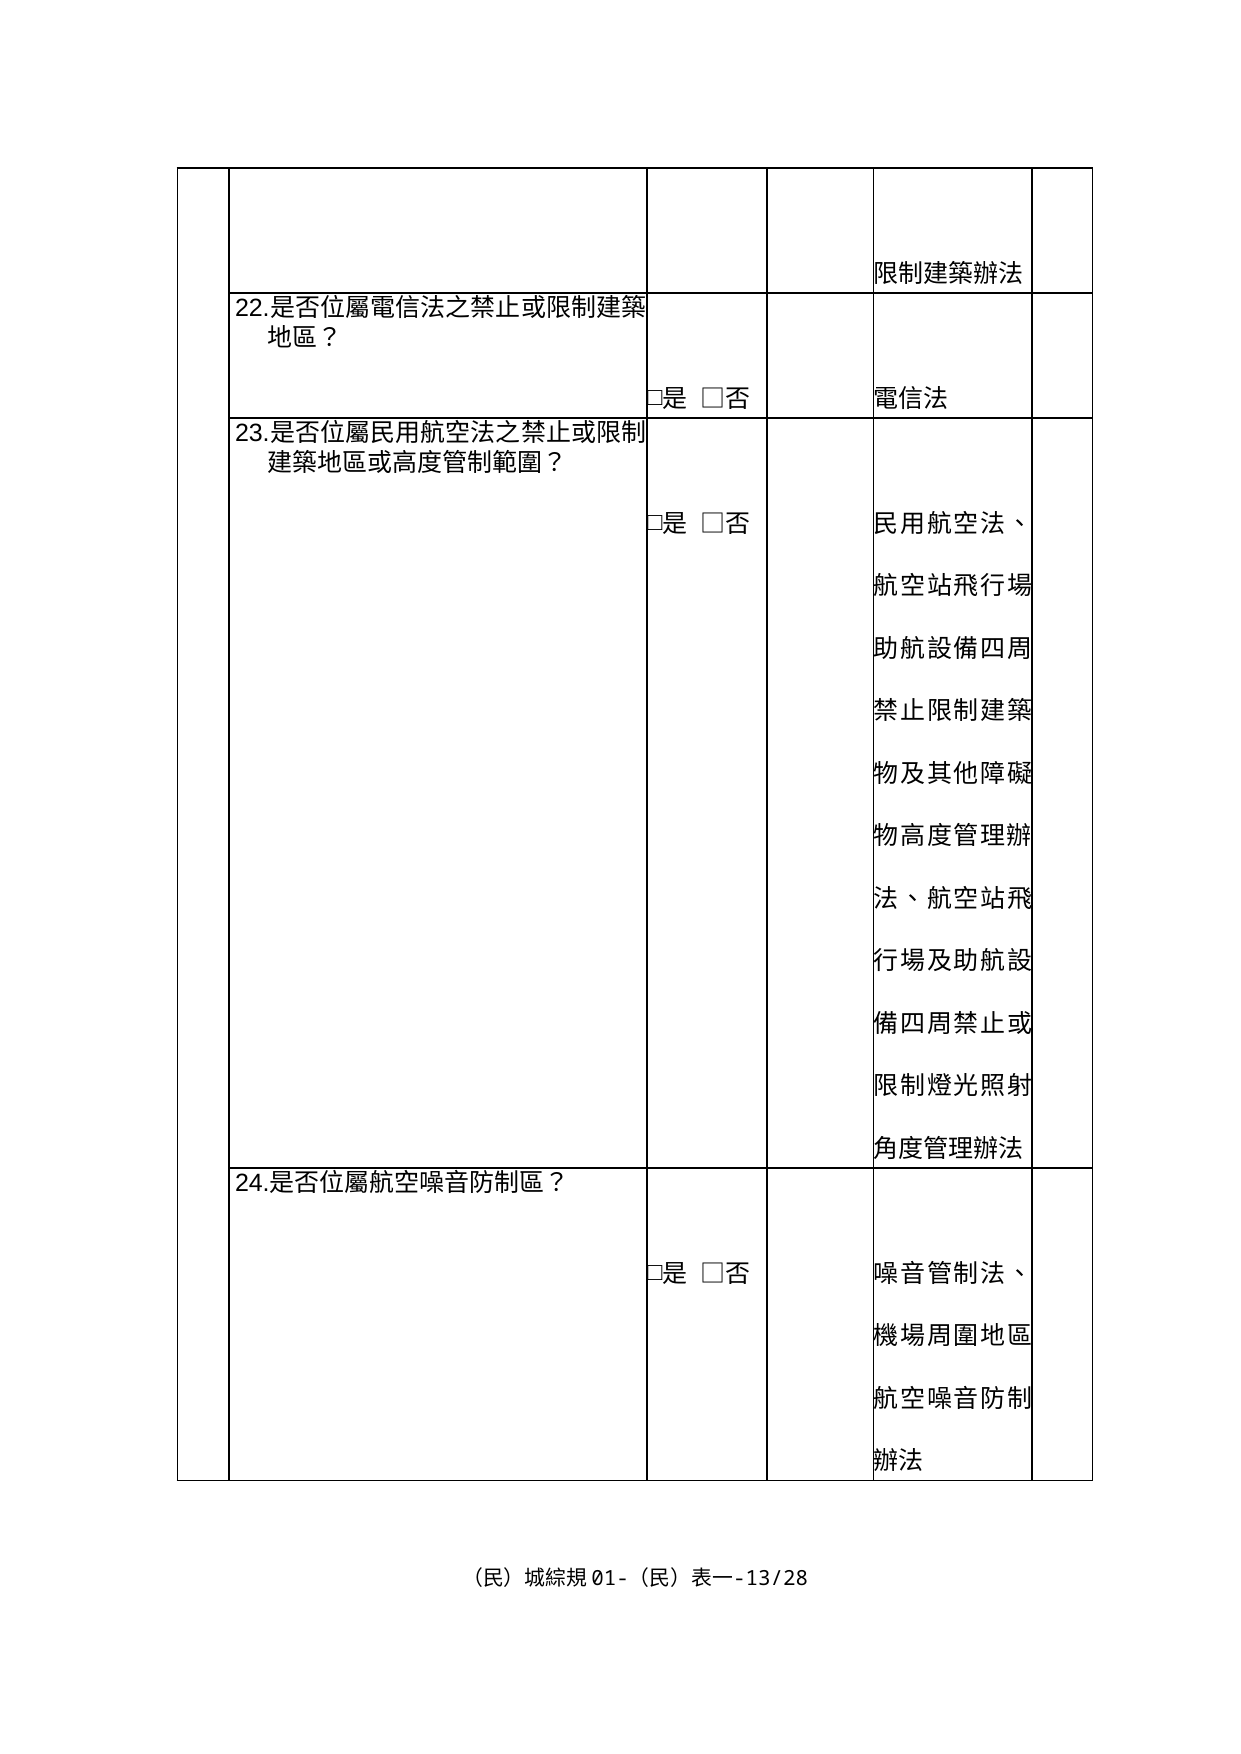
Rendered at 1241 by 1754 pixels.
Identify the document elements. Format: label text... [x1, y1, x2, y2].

table_cell [768, 1169, 873, 1479]
table_cell 24.是否位屬航空噪音防制區？ [230, 1169, 646, 1479]
table_cell [768, 419, 873, 1167]
table_cell [768, 294, 873, 417]
table_cell [178, 169, 228, 1479]
table_cell [1033, 1169, 1092, 1479]
table_cell 限制建築辦法 [874, 169, 1031, 292]
table_cell [648, 169, 766, 292]
table_cell [1033, 419, 1092, 1167]
table_cell 22.是否位屬電信法之禁止或限制建築地區？ [230, 294, 646, 417]
table_cell 23.是否位屬民用航空法之禁止或限制建築地區或高度管制範圍？ [230, 419, 646, 1167]
table_cell [1033, 294, 1092, 417]
table_cell 民用航空法、航空站飛行場助航設備四周禁止限制建築物及其他障礙物高度管理辦法、航空站飛行場及助航設備四周禁止或限制燈光照射角度管理辦法 [874, 419, 1031, 1167]
table_cell [230, 169, 646, 292]
table_cell 電信法 [874, 294, 1031, 417]
table_cell [1033, 169, 1092, 292]
table_cell [768, 169, 873, 292]
table_cell 噪音管制法、機場周圍地區航空噪音防制辦法 [874, 1169, 1031, 1479]
table_cell □是 □否 [648, 294, 766, 417]
table_cell □是 □否 [648, 419, 766, 1167]
table_cell □是 □否 [648, 1169, 766, 1479]
